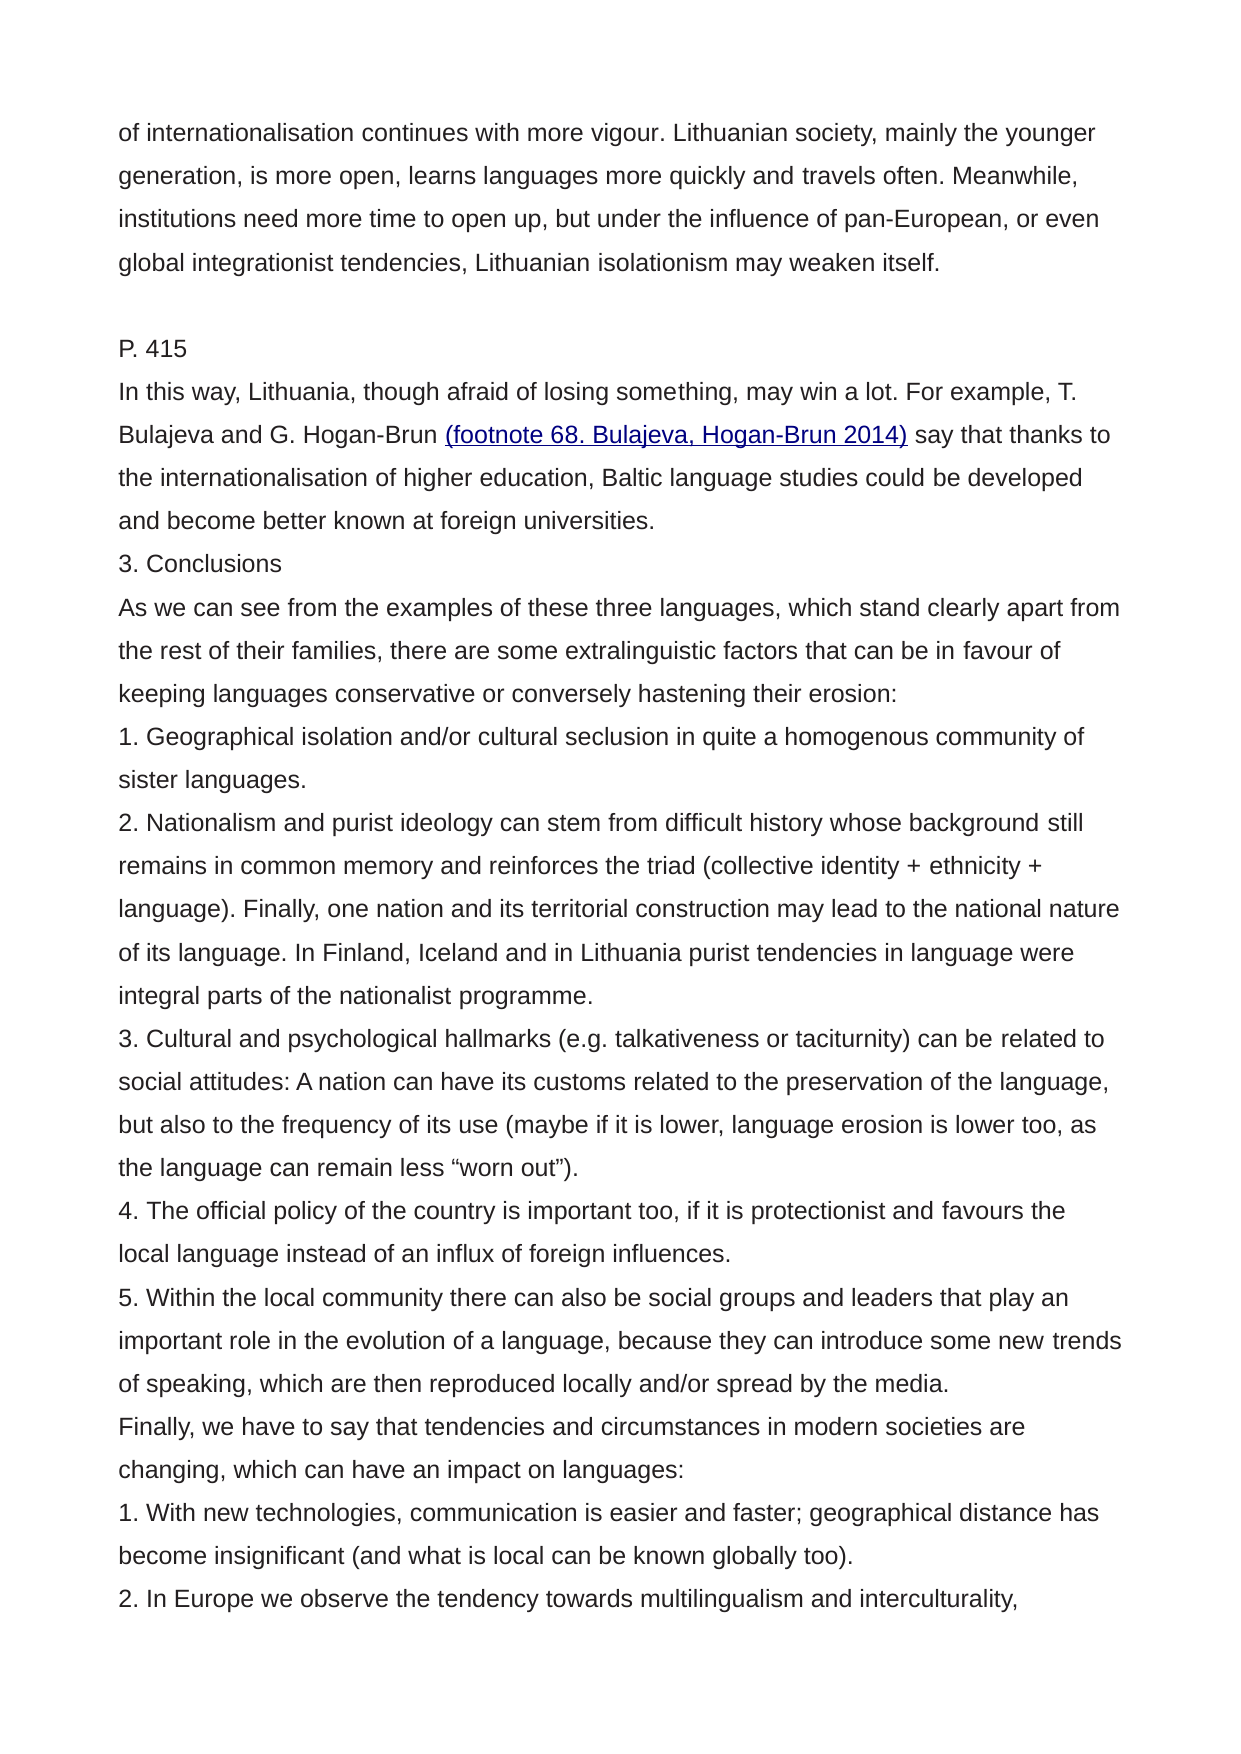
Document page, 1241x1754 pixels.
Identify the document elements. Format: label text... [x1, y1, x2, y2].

text 5. Within the local community there can also be social groups and leaders that play an important role in the evolution of a language, because they can introduce some new trends of speaking, which are then reproduced locally and/or spread by the media. [118, 1282, 1122, 1397]
text 1. With new technologies, communication is easier and faster; geographical distance has become insignificant (and what is local can be known globally too). [118, 1498, 1122, 1570]
text 2. Nationalism and purist ideology can stem from difficult history whose background still remains in common memory and reinforces the triad (collective identity + ethnicity + language). Finally, one nation and its territorial construction may lead to the national nature of its language. In Finland, Iceland and in Lithuania purist tendencies in language were integral parts of the nationalist programme. [118, 808, 1122, 1009]
text of internationalisation continues with more vigour. Lithuanian society, mainly the younger generation, is more open, learns languages more quickly and travels often. Meanwhile, institutions need more time to open up, but under the influence of pan-European, or even global integrationist tendencies, Lithuanian isolationism may weaken itself. [118, 118, 1122, 276]
text 3. Cultural and psychological hallmarks (e.g. talkativeness or taciturnity) can be related to social attitudes: A nation can have its customs related to the preservation of the language, but also to the frequency of its use (maybe if it is lower, language erosion is lower too, as the language can remain less “worn out”). [118, 1024, 1122, 1182]
text 1. Geographical isolation and/or cultural seclusion in quite a homogenous community of sister languages. [118, 722, 1122, 794]
text 2. In Europe we observe the tendency towards multilingualism and interculturality, [118, 1584, 1122, 1613]
text Finally, we have to say that tendencies and circumstances in modern societies are changing, which can have an impact on languages: [118, 1412, 1122, 1484]
text P. 415 [118, 334, 1122, 362]
subtitle 3. Conclusions [118, 549, 1122, 578]
text In this way, Lithuania, though afraid of losing something, may win a lot. For example, T. Bulajeva and G. Hogan-Brun (footnote 68. Bulajeva, Hogan-Brun 2014) say that thanks to the internationalisation of higher education, Baltic language studies could be developed and become better known at foreign universities. [118, 377, 1122, 535]
text As we can see from the examples of these three languages, which stand clearly apart from the rest of their families, there are some extralinguistic factors that can be in favour of keeping languages conservative or conversely hastening their erosion: [118, 592, 1122, 707]
text 4. The official policy of the country is important too, if it is protectionist and favours the local language instead of an influx of foreign influences. [118, 1196, 1122, 1268]
